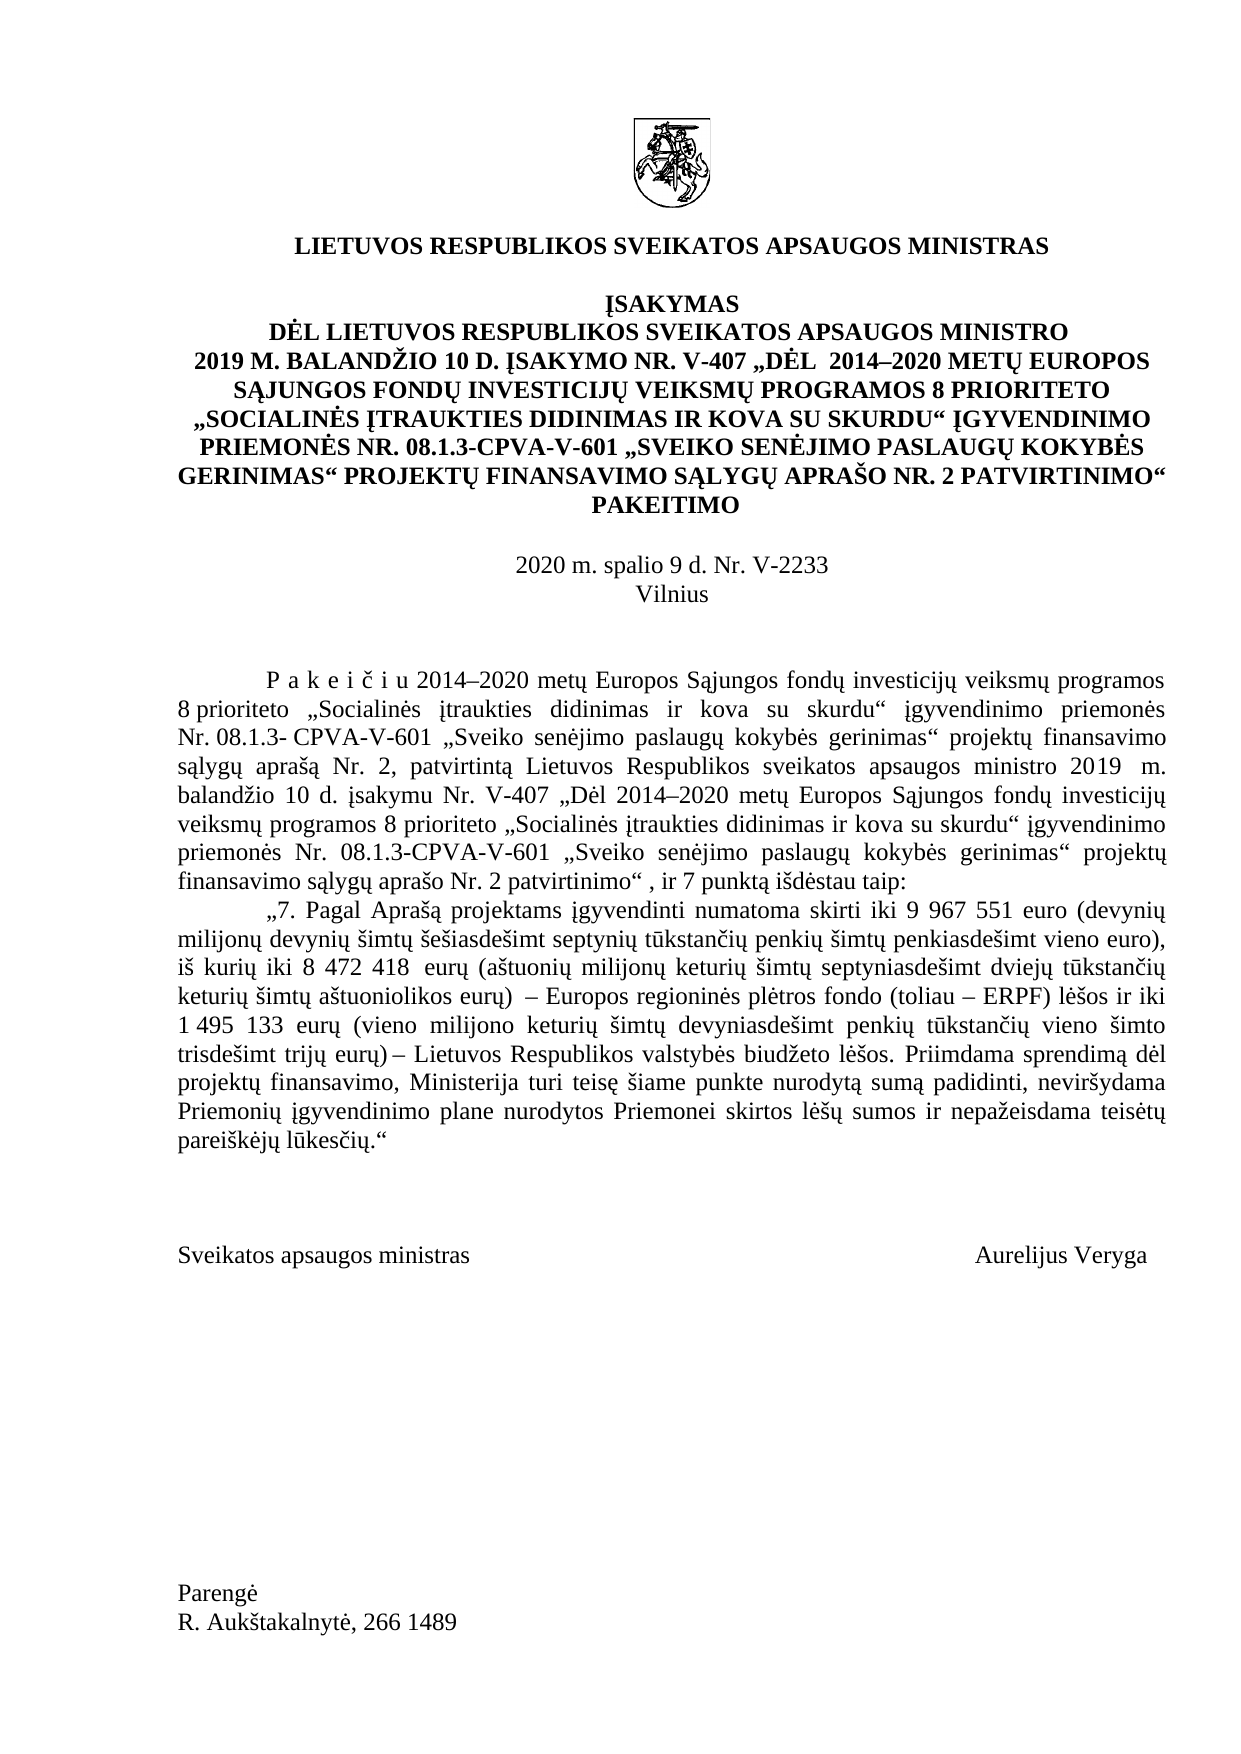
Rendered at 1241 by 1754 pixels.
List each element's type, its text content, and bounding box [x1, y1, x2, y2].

text P a k e i č i u 2014–2020 metų Europos Sąjungos fondų investicijų veiksmų programos 8 prioriteto „Socialinės įtraukties didinimas ir kova su skurdu“ įgyvendinimo priemonės Nr. 08.1.3- CPVA-V-601 „Sveiko senėjimo paslaugų kokybės gerinimas“ projektų finansavimo sąlygų aprašą Nr. 2, patvirtintą Lietuvos Respublikos sveikatos apsaugos ministro 2019 m. balandžio 10 d. įsakymu Nr. V-407 „Dėl 2014–2020 metų Europos Sąjungos fondų investicijų veiksmų programos 8 prioriteto „Socialinės įtraukties didinimas ir kova su skurdu“ įgyvendinimo priemonės Nr. 08.1.3-CPVA-V-601 „Sveiko senėjimo paslaugų kokybės gerinimas“ projektų finansavimo sąlygų aprašo Nr. 2 patvirtinimo“ , ir 7 punktą išdėstau taip: [177, 665, 1167, 895]
text ĮSAKYMAS [177, 289, 1167, 317]
text LIETUVOS RESPUBLIKOS SVEIKATOS APSAUGOS MINISTRAS [177, 231, 1167, 260]
text „7. Pagal Aprašą projektams įgyvendinti numatoma skirti iki 9 967 551 euro (devynių milijonų devynių šimtų šešiasdešimt septynių tūkstančių penkių šimtų penkiasdešimt vieno euro), iš kurių iki 8 472 418 eurų (aštuonių milijonų keturių šimtų septyniasdešimt dviejų tūkstančių keturių šimtų aštuoniolikos eurų) – Europos regioninės plėtros fondo (toliau – ERPF) lėšos ir iki 1 495 133 eurų (vieno milijono keturių šimtų devyniasdešimt penkių tūkstančių vieno šimto trisdešimt trijų eurų) – Lietuvos Respublikos valstybės biudžeto lėšos. Priimdama sprendimą dėl projektų finansavimo, Ministerija turi teisę šiame punkte nurodytą sumą padidinti, neviršydama Priemonių įgyvendinimo plane nurodytos Priemonei skirtos lėšų sumos ir nepažeisdama teisėtų pareiškėjų lūkesčių.“ [177, 895, 1167, 1154]
text 2020 m. spalio 9 d. Nr. V-2233 [177, 550, 1167, 579]
text 2019 M. BALANDŽIO 10 D. ĮSAKYMO NR. V-407 „DĖL 2014–2020 METŲ EUROPOS SĄJUNGOS FONDŲ INVESTICIJŲ VEIKSMŲ PROGRAMOS 8 PRIORITETO „SOCIALINĖS ĮTRAUKTIES DIDINIMAS IR KOVA SU SKURDU“ ĮGYVENDINIMO PRIEMONĖS NR. 08.1.3-CPVA-V-601 „SVEIKO SENĖJIMO PASLAUGŲ KOKYBĖS GERINIMAS“ PROJEKTŲ FINANSAVIMO SĄLYGŲ APRAŠO NR. 2 PATVIRTINIMO“ PAKEITIMO [177, 346, 1167, 519]
text DĖL LIETUVOS RESPUBLIKOS SVEIKATOS APSAUGOS MINISTRO [177, 317, 1167, 346]
text Sveikatos apsaugos ministras Aurelijus Veryga [177, 1240, 1167, 1269]
text Vilnius [177, 579, 1167, 607]
